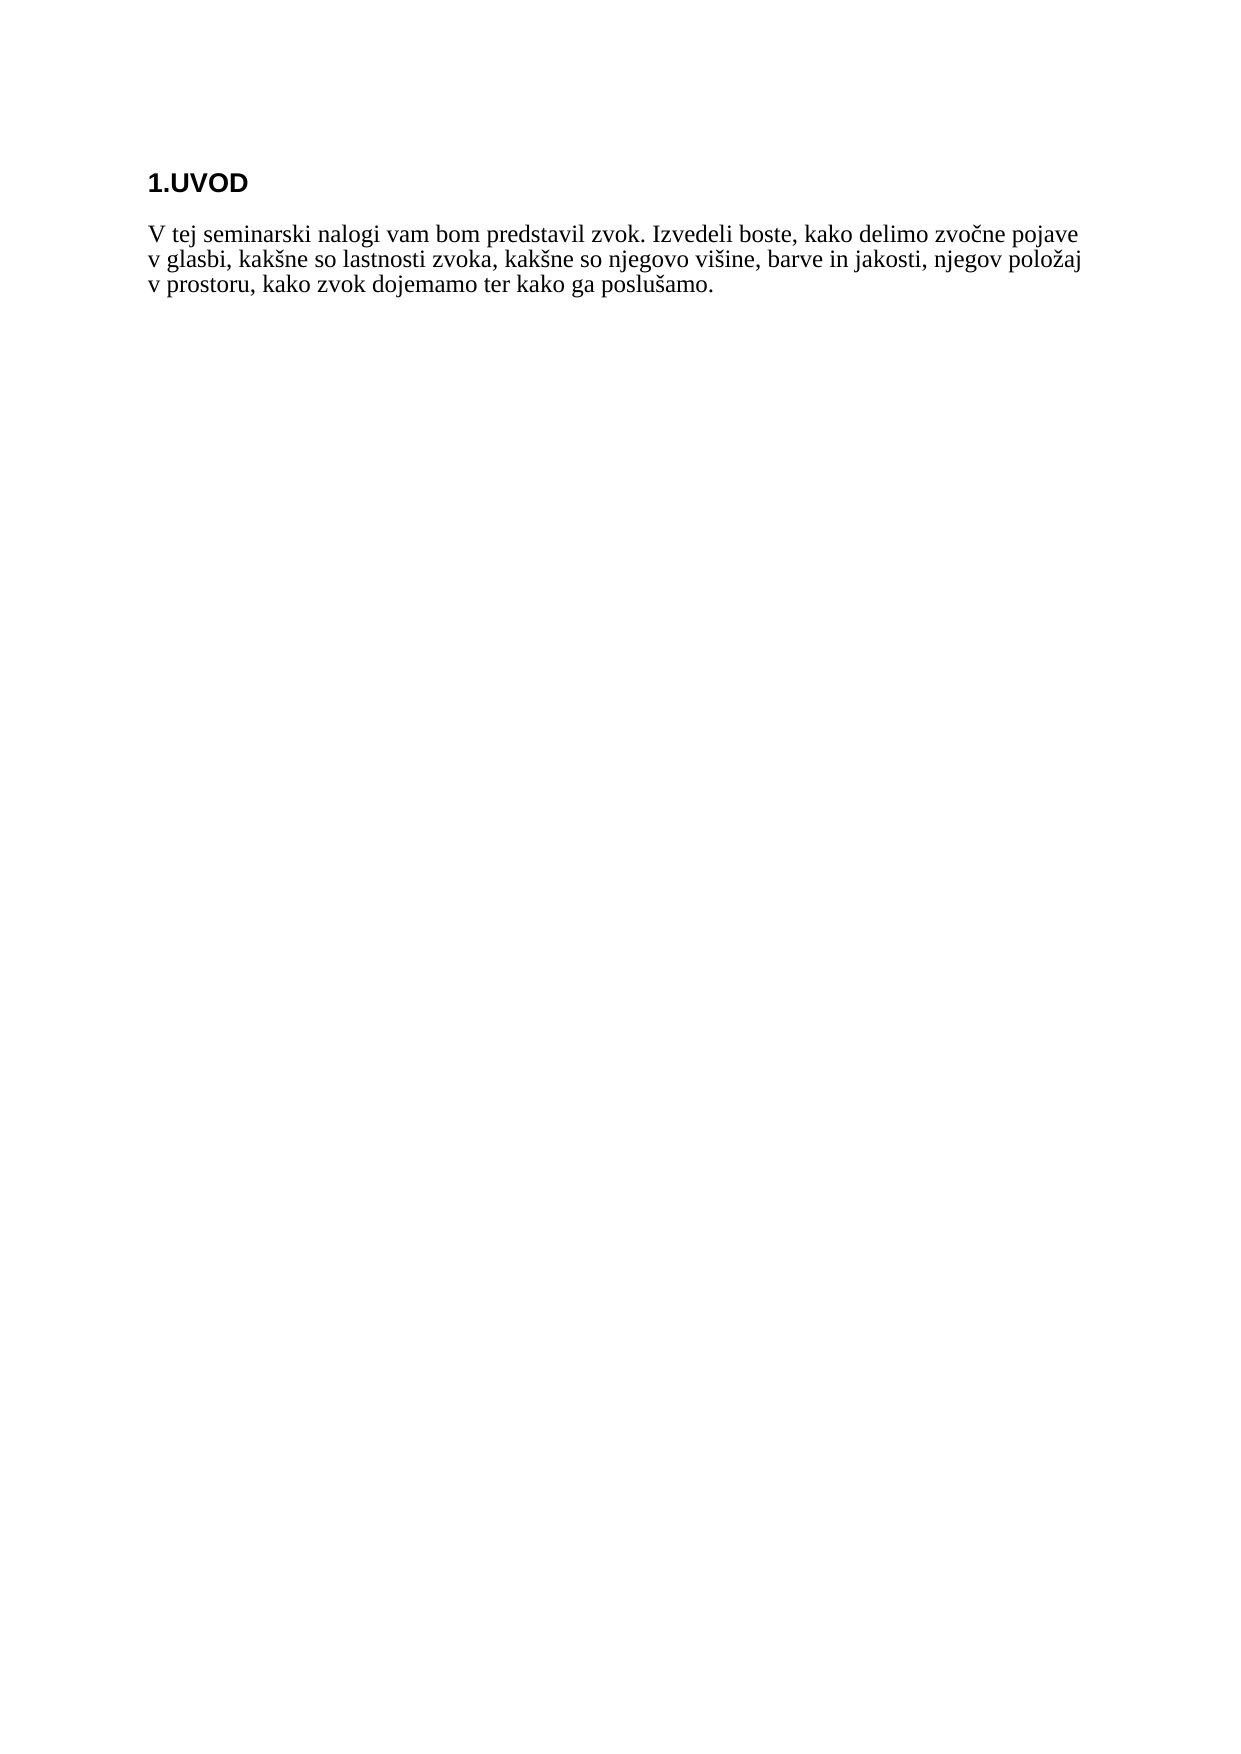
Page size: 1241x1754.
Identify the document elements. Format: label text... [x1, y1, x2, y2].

text V tej seminarski nalogi vam bom predstavil zvok. Izvedeli boste, kako delimo zvočne pojave v glasbi, kakšne so lastnosti zvoka, kakšne so njegovo višine, barve in jakosti, njegov položaj v prostoru, kako zvok dojemamo ter kako ga poslušamo. [148, 223, 1093, 298]
text 1.UVOD [148, 173, 1093, 198]
